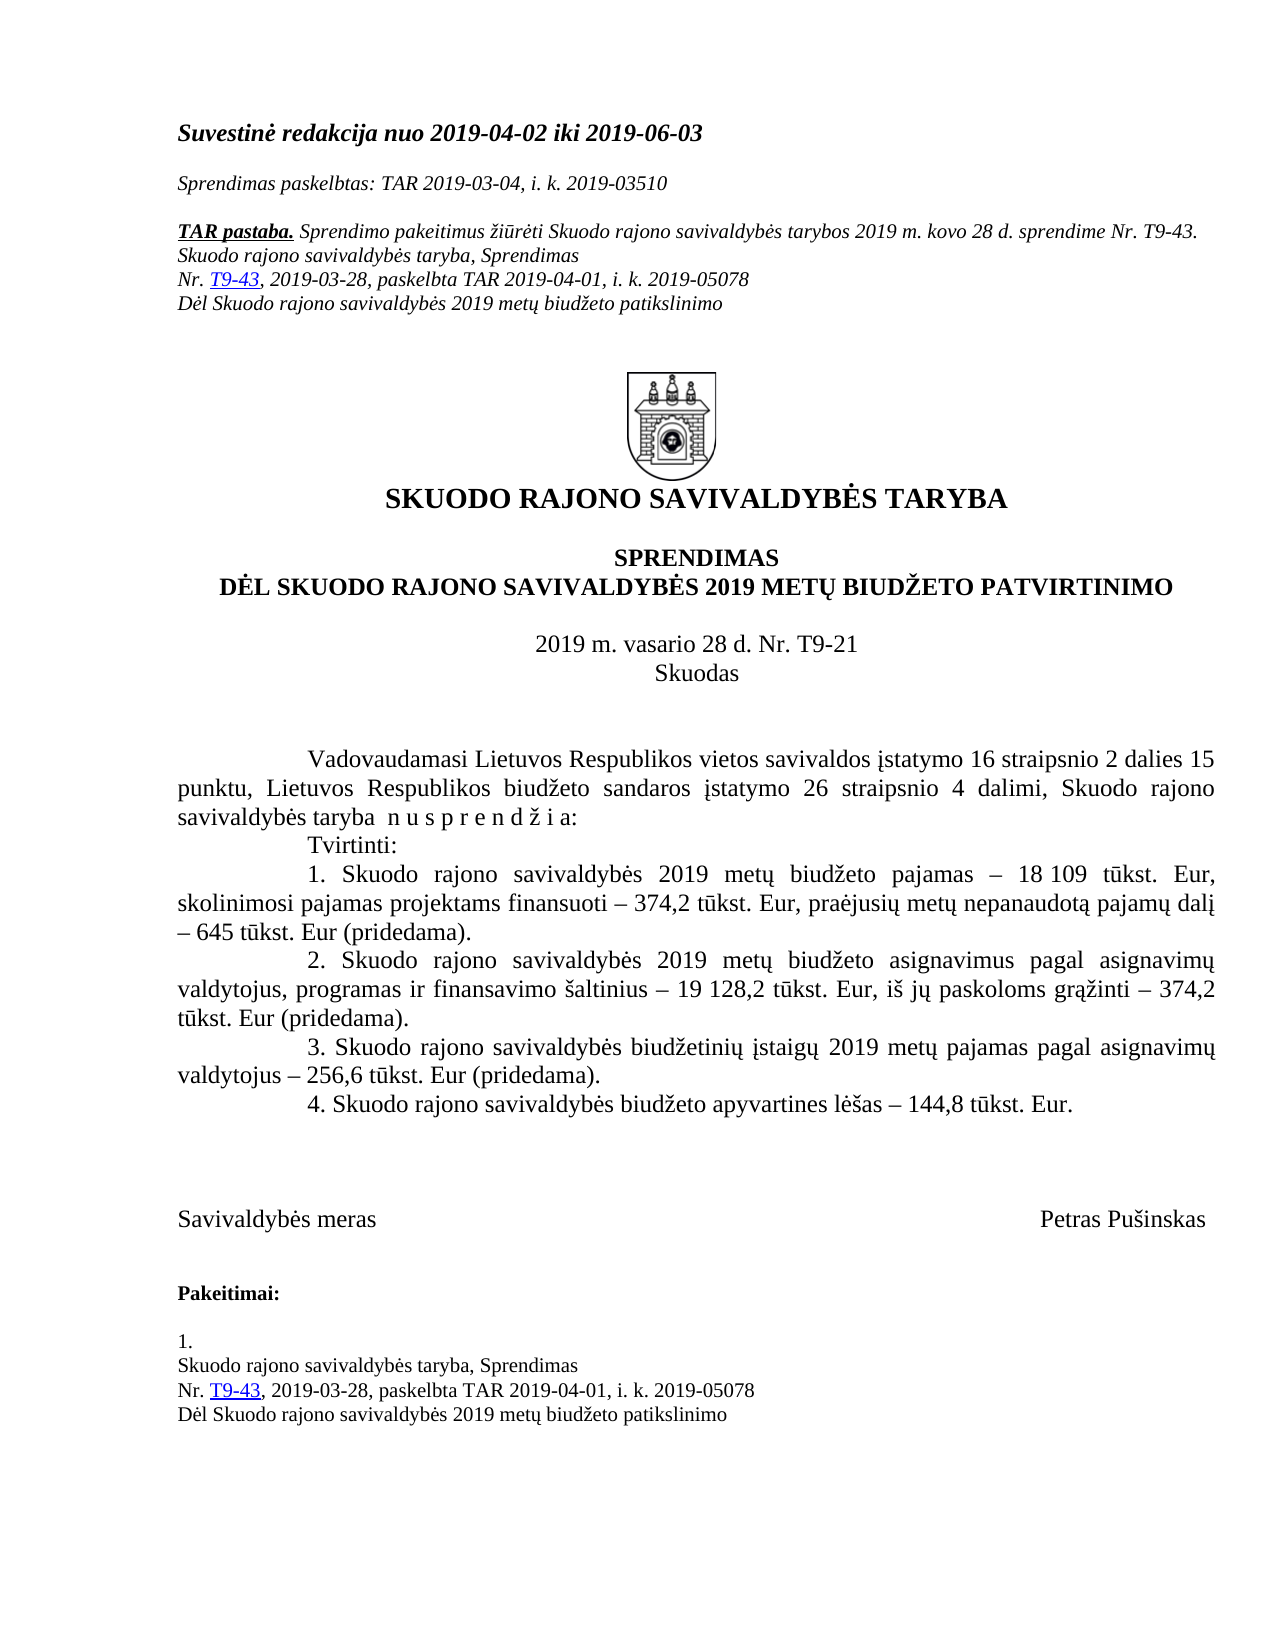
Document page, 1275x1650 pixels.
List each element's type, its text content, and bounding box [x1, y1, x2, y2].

text 1. Skuodo rajono savivaldybės 2019 metų biudžeto pajamas – 18 109 tūkst. Eur, skolinimosi pajamas projektams finansuoti – 374,2 tūkst. Eur, praėjusių metų nepanaudotą pajamų dalį – 645 tūkst. Eur (pridedama). [177, 859, 1216, 946]
text Sprendimas paskelbtas: TAR 2019-03-04, i. k. 2019-03510 [177, 171, 1216, 195]
text Skuodo rajono savivaldybės taryba, Sprendimas [177, 243, 1216, 267]
text TAR pastaba. Sprendimo pakeitimus žiūrėti Skuodo rajono savivaldybės tarybos 2019 m. kovo 28 d. sprendime Nr. T9-43. [177, 219, 1216, 243]
text Skuodas [177, 658, 1216, 687]
text Nr. T9-43, 2019-03-28, paskelbta TAR 2019-04-01, i. k. 2019-05078 [177, 267, 1216, 291]
text Tvirtinti: [177, 831, 1216, 859]
text Savivaldybės meras Petras Pušinskas [177, 1204, 1216, 1233]
text Skuodo rajono savivaldybės taryba, Sprendimas [177, 1353, 1216, 1377]
text 1. [177, 1329, 1216, 1353]
text Pakeitimai: [177, 1281, 1216, 1305]
text SPRENDIMAS [177, 543, 1216, 572]
text 3. Skuodo rajono savivaldybės biudžetinių įstaigų 2019 metų pajamas pagal asignavimų valdytojus – 256,6 tūkst. Eur (pridedama). [177, 1032, 1216, 1089]
text Nr. T9-43, 2019-03-28, paskelbta TAR 2019-04-01, i. k. 2019-05078 [177, 1377, 1216, 1402]
text Dėl Skuodo rajono savivaldybės 2019 metų biudžeto patikslinimo [177, 291, 1216, 315]
text 2019 m. vasario 28 d. Nr. T9-21 [177, 629, 1216, 658]
text 2. Skuodo rajono savivaldybės 2019 metų biudžeto asignavimus pagal asignavimų valdytojus, programas ir finansavimo šaltinius – 19 128,2 tūkst. Eur, iš jų paskoloms grąžinti – 374,2 tūkst. Eur (pridedama). [177, 946, 1216, 1032]
text Vadovaudamasi Lietuvos Respublikos vietos savivaldos įstatymo 16 straipsnio 2 dalies 15 punktu, Lietuvos Respublikos biudžeto sandaros įstatymo 26 straipsnio 4 dalimi, Skuodo rajono savivaldybės taryba n u s p r e n d ž i a: [177, 744, 1216, 831]
text SKUODO RAJONO SAVIVALDYBĖS TARYBA [177, 481, 1216, 514]
text DĖL SKUODO RAJONO SAVIVALDYBĖS 2019 METŲ BIUDŽETO PATVIRTINIMO [177, 572, 1216, 601]
text 4. Skuodo rajono savivaldybės biudžeto apyvartines lėšas – 144,8 tūkst. Eur. [177, 1089, 1216, 1118]
text Dėl Skuodo rajono savivaldybės 2019 metų biudžeto patikslinimo [177, 1402, 1216, 1426]
text Suvestinė redakcija nuo 2019-04-02 iki 2019-06-03 [177, 118, 1216, 147]
